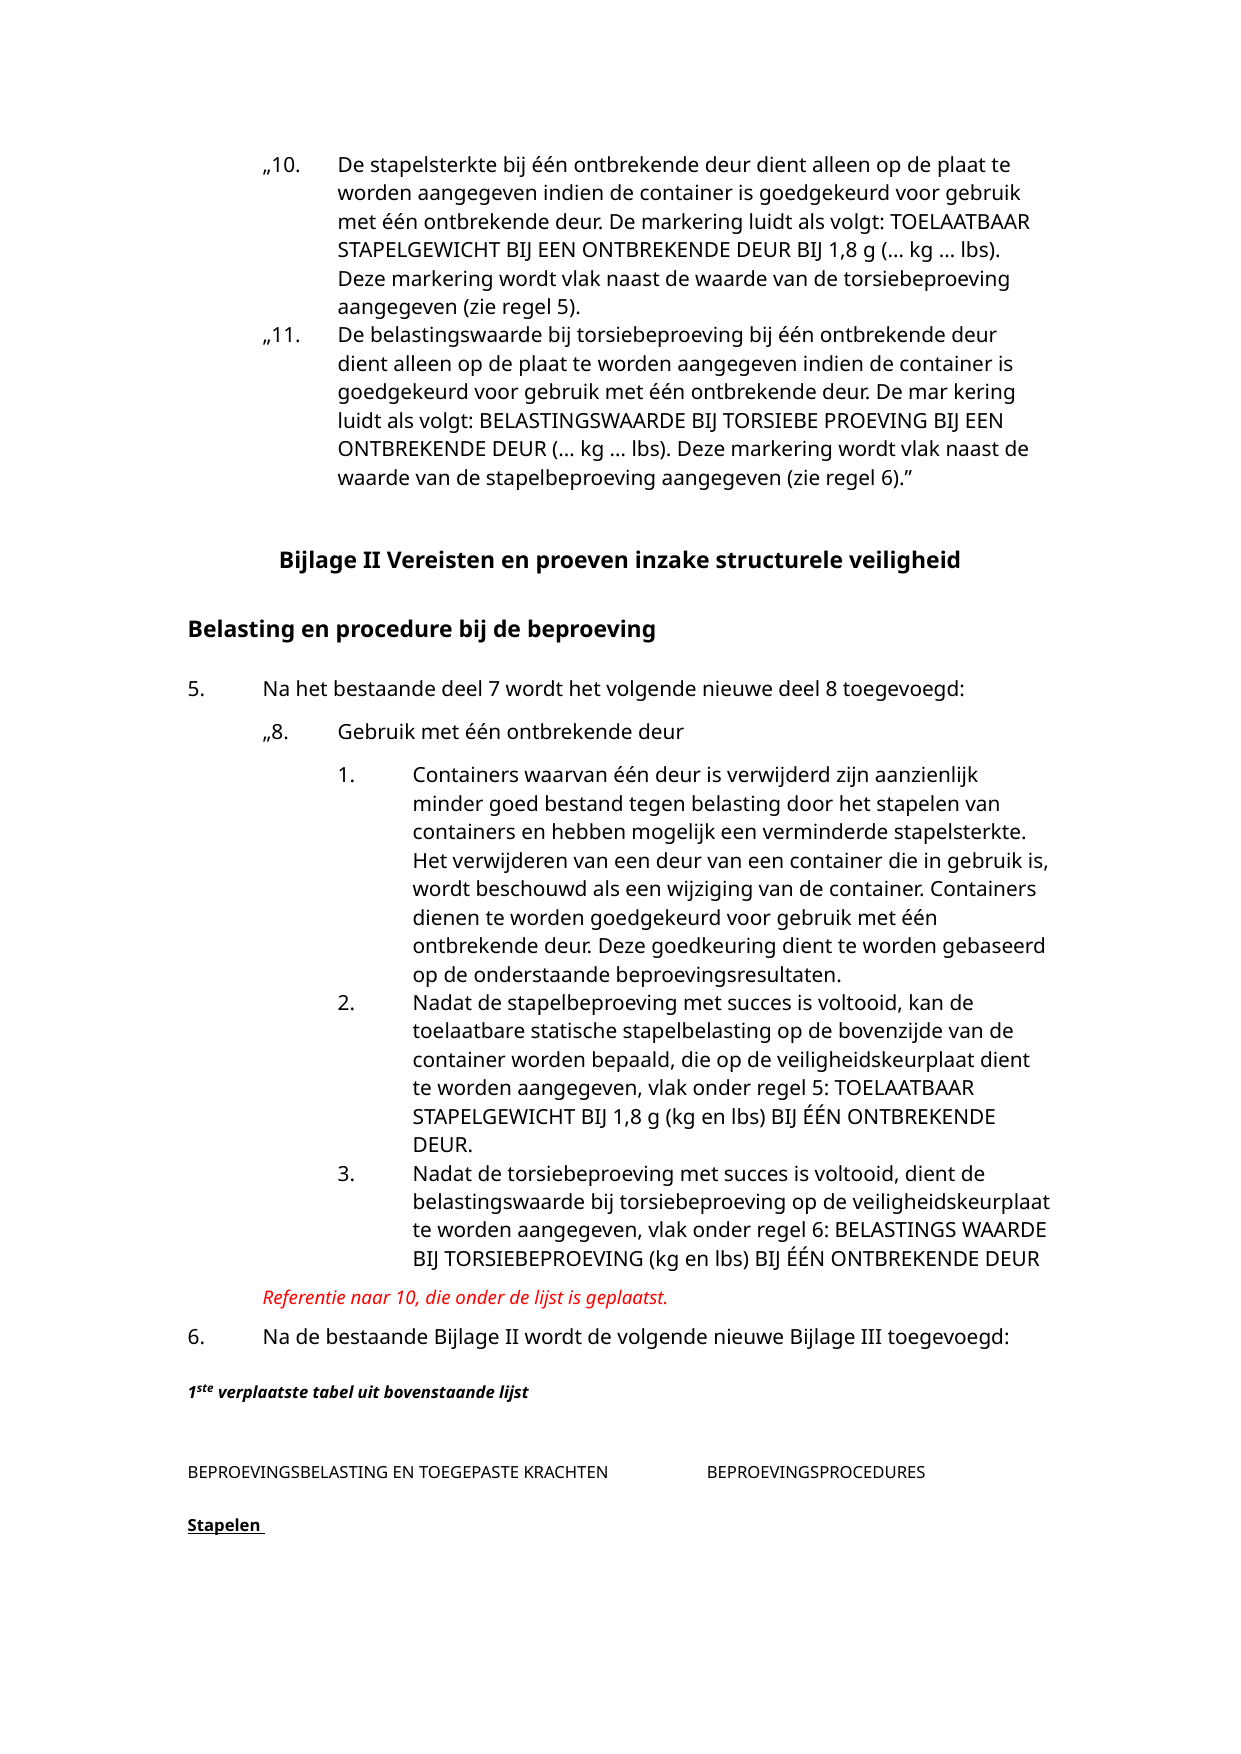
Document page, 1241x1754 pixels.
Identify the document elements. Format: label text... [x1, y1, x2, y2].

table_cell [707, 1514, 1053, 1572]
list Gebruik met één ontbrekende deur [262, 717, 1053, 746]
list Containers waarvan één deur is verwijderd zijn aanzienlijk minder goed bestand tegen belasting door het stapelen van containers en hebben mogelijk een verminderde stapelsterkte. Het verwijderen van een deur van een container die in gebruik is, wordt beschouwd als een wijziging van de container. Containers dienen te worden goedgekeurd voor gebruik met één ontbrekende deur. Deze goedkeuring dient te worden gebaseerd op de onderstaande beproevingsresultaten. [337, 761, 1053, 988]
list Nadat de torsiebeproeving met succes is voltooid, dient de belastingswaarde bij torsiebeproeving op de veiligheidskeurplaat te worden aangegeven, vlak onder regel 6: BELASTINGS WAARDE BIJ TORSIEBEPROEVING (kg en lbs) BIJ ÉÉN ONTBREKENDE DEUR [337, 1159, 1053, 1272]
table_header BEPROEVINGSPROCEDURES [707, 1461, 1053, 1514]
list Na het bestaande deel 7 wordt het volgende nieuwe deel 8 toegevoegd: [187, 674, 1053, 702]
subtitle Belasting en procedure bij de beproeving [187, 612, 1053, 644]
text 1ste verplaatste tabel uit bovenstaande lijst [187, 1380, 1053, 1403]
list Na de bestaande Bijlage II wordt de volgende nieuwe Bijlage III toegevoegd: [187, 1322, 1053, 1350]
table_header BEPROEVINGSBELASTING EN TOEGEPASTE KRACHTEN [188, 1461, 707, 1514]
list De stapelsterkte bij één ontbrekende deur dient alleen op de plaat te worden aangegeven indien de container is goedgekeurd voor gebruik met één ontbrekende deur. De markering luidt als volgt: TOELAATBAAR STAPELGEWICHT BIJ EEN ONTBREKENDE DEUR BIJ 1,8 g (… kg … lbs). Deze markering wordt vlak naast de waarde van de torsiebeproeving aangegeven (zie regel 5). [262, 150, 1053, 321]
list Nadat de stapelbeproeving met succes is voltooid, kan de toelaatbare statische stapelbelasting op de bovenzijde van de container worden bepaald, die op de veiligheidskeurplaat dient te worden aangegeven, vlak onder regel 5: TOELAATBAAR STAPELGEWICHT BIJ 1,8 g (kg en lbs) BIJ ÉÉN ONTBREKENDE DEUR. [337, 988, 1053, 1159]
list Referentie naar de 1ste tabel, die onder de lijst is geplaatst. [187, 1284, 1053, 1310]
subtitle Bijlage II Vereisten en proeven inzake structurele veiligheid [187, 544, 1053, 575]
list De belastingswaarde bij torsiebeproeving bij één ontbrekende deur dient alleen op de plaat te worden aangegeven indien de container is goedgekeurd voor gebruik met één ontbrekende deur. De mar kering luidt als volgt: BELASTINGSWAARDE BIJ TORSIEBE PROEVING BIJ EEN ONTBREKENDE DEUR (… kg … lbs). Deze markering wordt vlak naast de waarde van de stapelbeproeving aangegeven (zie regel 6).” [262, 321, 1053, 491]
table_cell Stapelen [188, 1514, 707, 1572]
